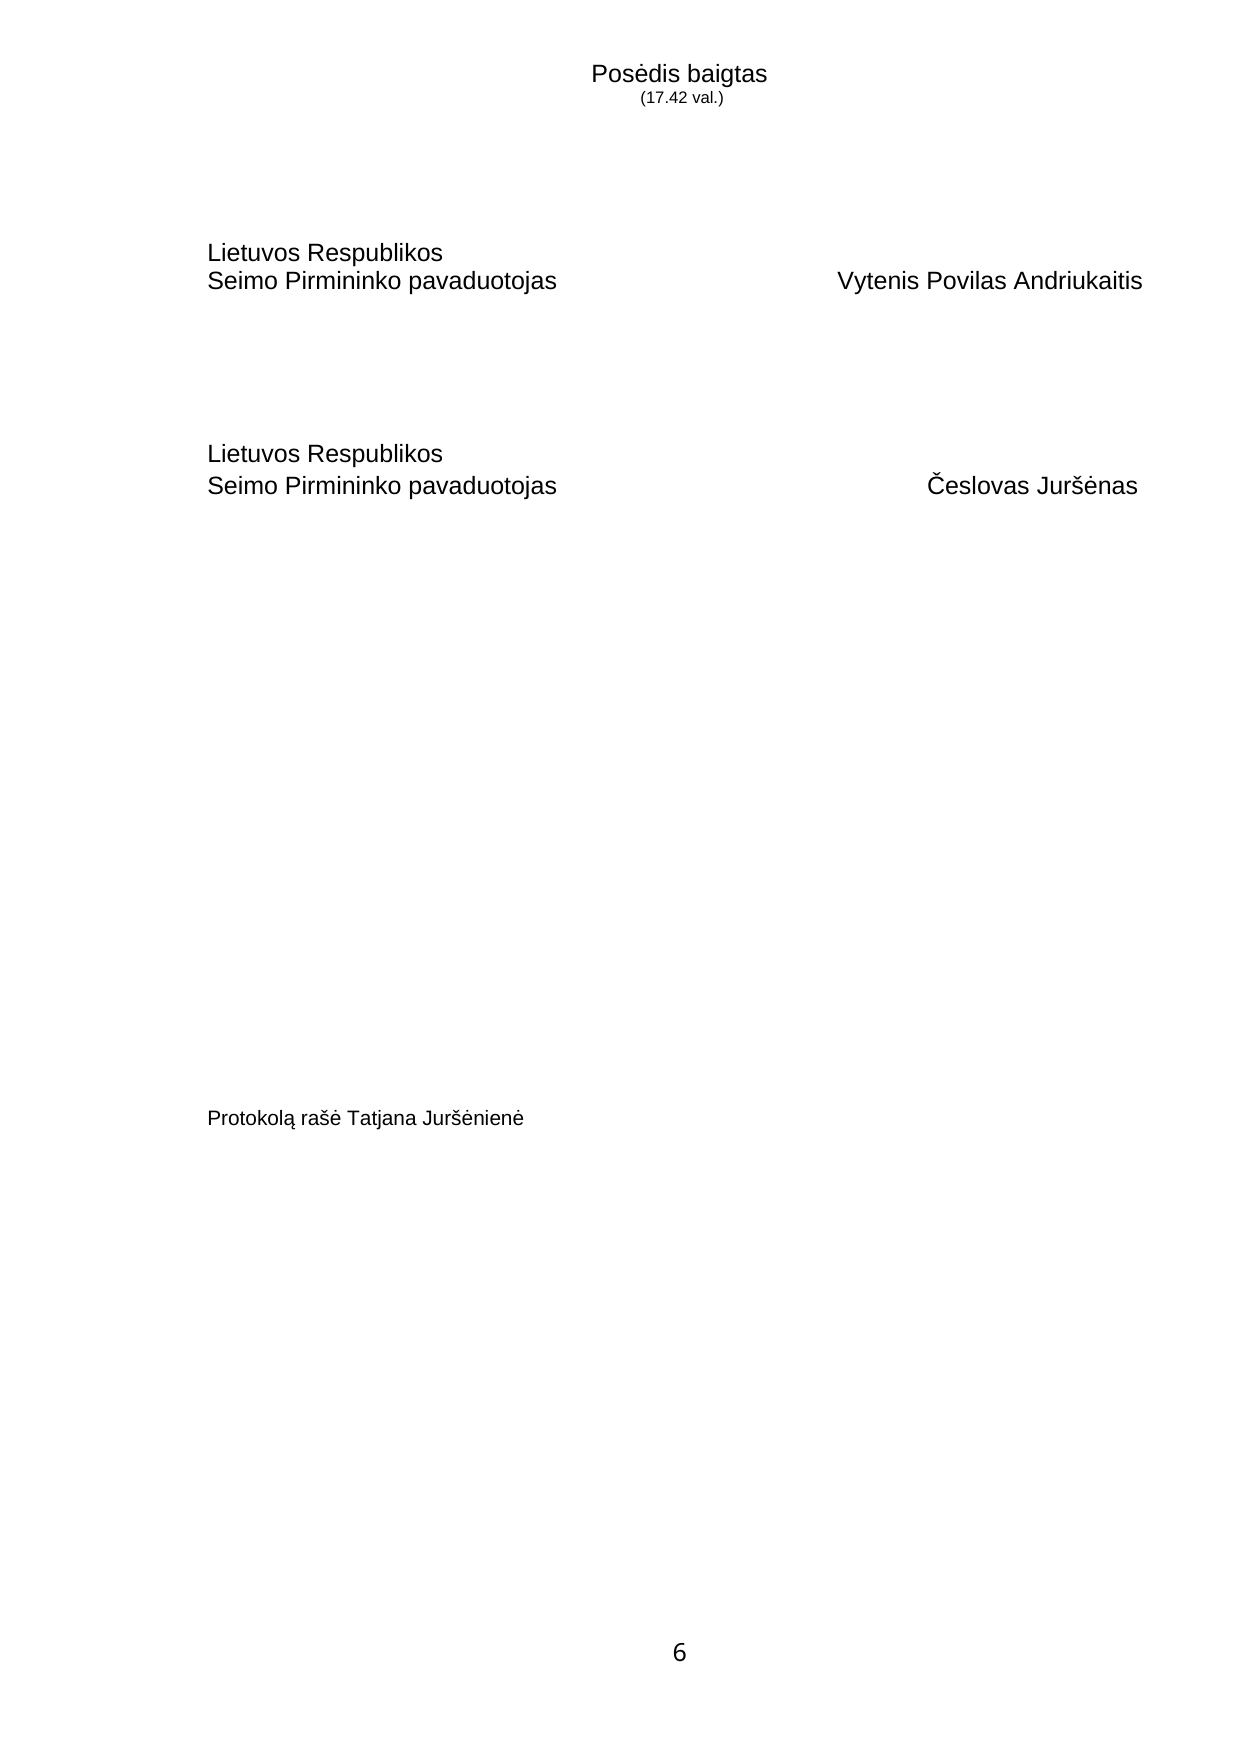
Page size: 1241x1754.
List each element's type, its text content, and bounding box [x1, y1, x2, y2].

text Lietuvos Respublikos [207, 238, 1152, 266]
text Seimo Pirmininko pavaduotojas Česlovas Juršėnas [207, 468, 1152, 502]
text (17.42 val.) [207, 87, 1152, 107]
text Seimo Pirmininko pavaduotojas Vytenis Povilas Andriukaitis [207, 266, 1152, 295]
text Protokolą rašė Tatjana Juršėnienė [207, 1105, 1152, 1129]
text Lietuvos Respublikos [207, 439, 1152, 468]
text Posėdis baigtas [207, 59, 1152, 87]
